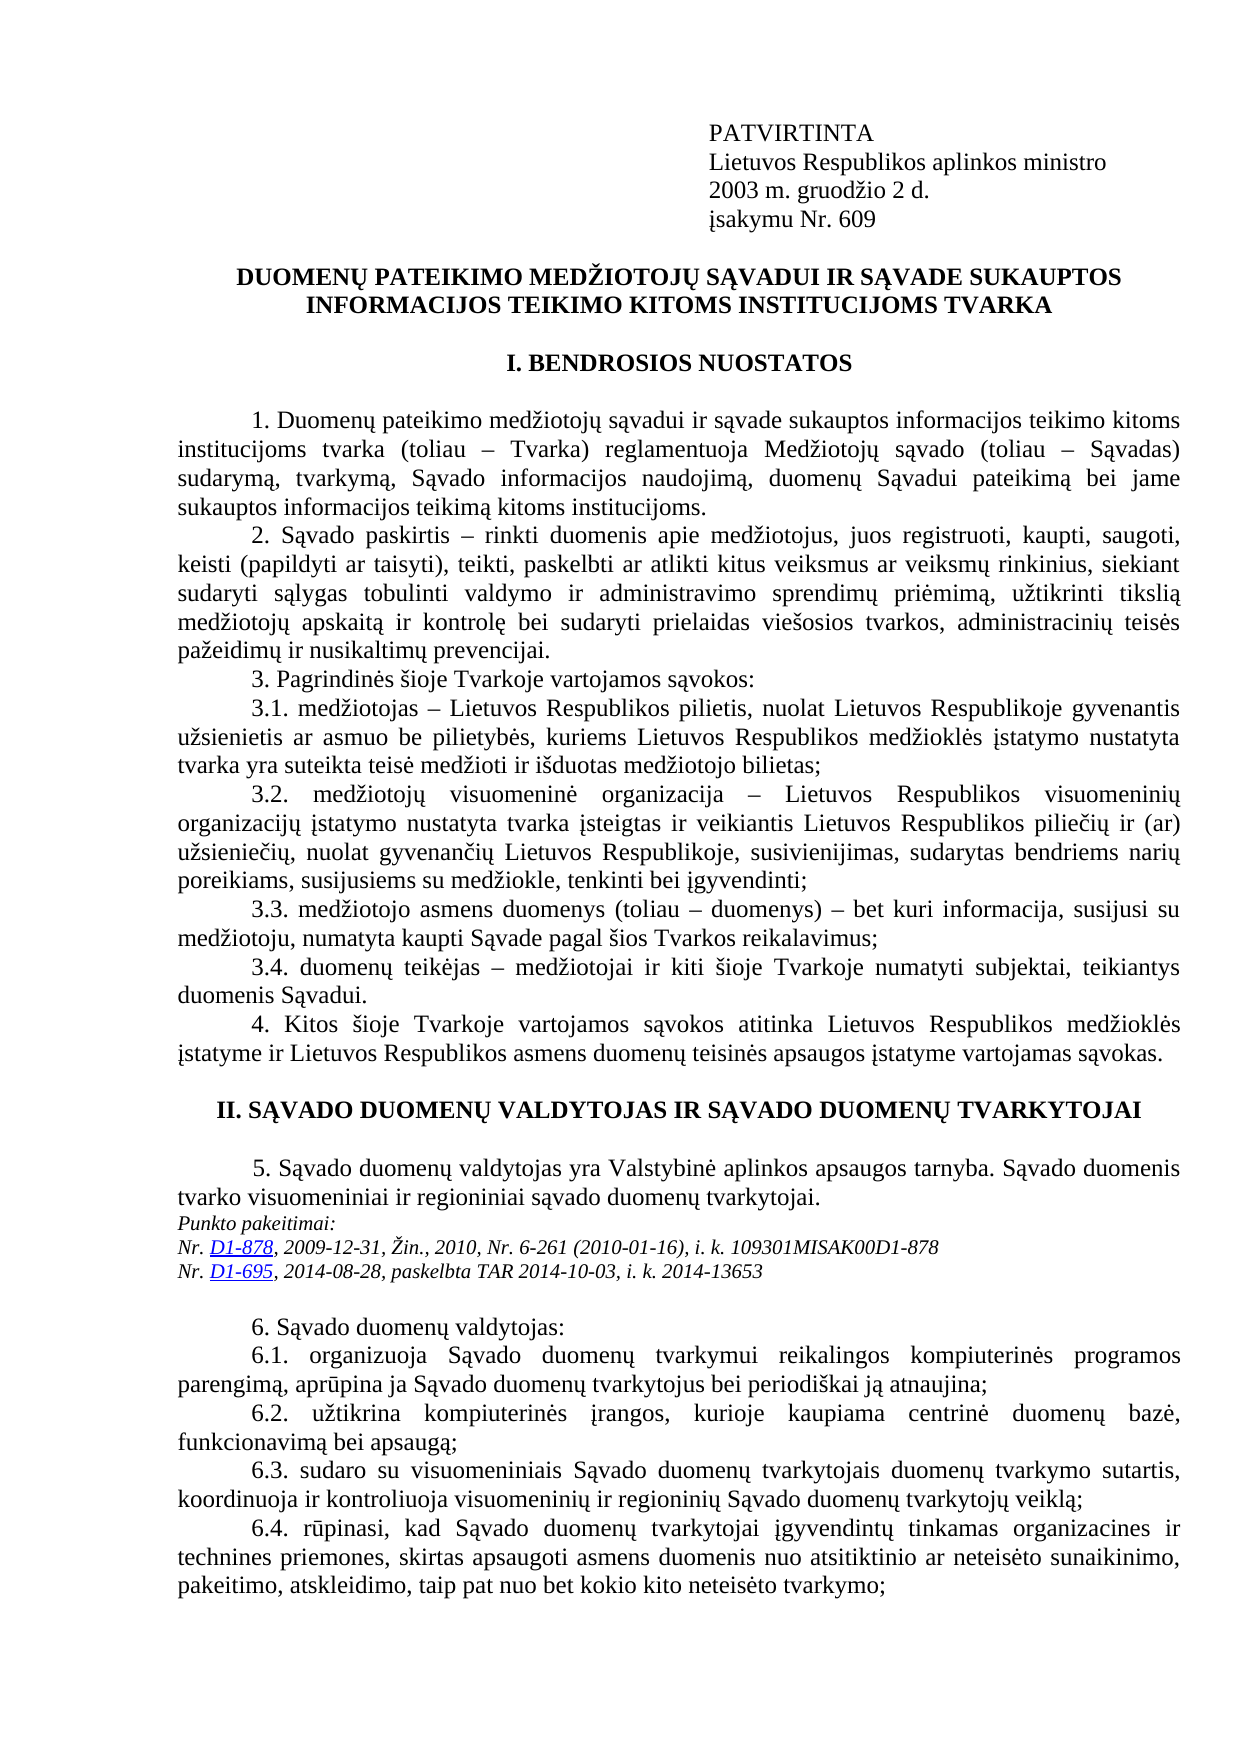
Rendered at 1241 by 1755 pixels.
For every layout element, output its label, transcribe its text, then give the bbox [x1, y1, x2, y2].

text 3.2. medžiotojų visuomeninė organizacija – Lietuvos Respublikos visuomeninių organizacijų įstatymo nustatyta tvarka įsteigtas ir veikiantis Lietuvos Respublikos piliečių ir (ar) užsieniečių, nuolat gyvenančių Lietuvos Respublikoje, susivienijimas, sudarytas bendriems narių poreikiams, susijusiems su medžiokle, tenkinti bei įgyvendinti; [177, 779, 1181, 894]
text Nr. D1-878, 2009-12-31, Žin., 2010, Nr. 6-261 (2010-01-16), i. k. 109301MISAK00D1-878 [177, 1235, 1181, 1259]
text Punkto pakeitimai: [177, 1211, 1181, 1235]
text 6.3. sudaro su visuomeniniais Sąvado duomenų tvarkytojais duomenų tvarkymo sutartis, koordinuoja ir kontroliuoja visuomeninių ir regioninių Sąvado duomenų tvarkytojų veiklą; [177, 1455, 1181, 1513]
text 2003 m. gruodžio 2 d. [177, 176, 1181, 204]
text Lietuvos Respublikos aplinkos ministro [177, 147, 1181, 176]
text 6.4. rūpinasi, kad Sąvado duomenų tvarkytojai įgyvendintų tinkamas organizacines ir technines priemones, skirtas apsaugoti asmens duomenis nuo atsitiktinio ar neteisėto sunaikinimo, pakeitimo, atskleidimo, taip pat nuo bet kokio kito neteisėto tvarkymo; [177, 1513, 1181, 1599]
text 6. Sąvado duomenų valdytojas: [177, 1312, 1181, 1340]
text II. Sąvado duomenų valdytojas ir sąvado duomenų tvarkytojai [177, 1096, 1181, 1124]
text 6.2. užtikrina kompiuterinės įrangos, kurioje kaupiama centrinė duomenų bazė, funkcionavimą bei apsaugą; [177, 1398, 1181, 1455]
text 3.1. medžiotojas – Lietuvos Respublikos pilietis, nuolat Lietuvos Respublikoje gyvenantis užsienietis ar asmuo be pilietybės, kuriems Lietuvos Respublikos medžioklės įstatymo nustatyta tvarka yra suteikta teisė medžioti ir išduotas medžiotojo bilietas; [177, 693, 1181, 779]
text 5. Sąvado duomenų valdytojas yra Valstybinė aplinkos apsaugos tarnyba. Sąvado duomenis tvarko visuomeniniai ir regioniniai sąvado duomenų tvarkytojai. [177, 1153, 1181, 1211]
text Duomenų pateikimo medžiotojų sąvadui ir sąvade sukauptos informacijos teikimo kitoms institucijoms tvarka [177, 262, 1181, 319]
text 2. Sąvado paskirtis – rinkti duomenis apie medžiotojus, juos registruoti, kaupti, saugoti, keisti (papildyti ar taisyti), teikti, paskelbti ar atlikti kitus veiksmus ar veiksmų rinkinius, siekiant sudaryti sąlygas tobulinti valdymo ir administravimo sprendimų priėmimą, užtikrinti tikslią medžiotojų apskaitą ir kontrolę bei sudaryti prielaidas viešosios tvarkos, administracinių teisės pažeidimų ir nusikaltimų prevencijai. [177, 521, 1181, 664]
text įsakymu Nr. 609 [177, 204, 1181, 233]
text PATVIRTINTA [709, 118, 1181, 147]
text 4. Kitos šioje Tvarkoje vartojamos sąvokos atitinka Lietuvos Respublikos medžioklės įstatyme ir Lietuvos Respublikos asmens duomenų teisinės apsaugos įstatyme vartojamas sąvokas. [177, 1009, 1181, 1067]
text 3.4. duomenų teikėjas – medžiotojai ir kiti šioje Tvarkoje numatyti subjektai, teikiantys duomenis Sąvadui. [177, 952, 1181, 1009]
text 6.1. organizuoja Sąvado duomenų tvarkymui reikalingos kompiuterinės programos parengimą, aprūpina ja Sąvado duomenų tvarkytojus bei periodiškai ją atnaujina; [177, 1340, 1181, 1398]
text I. Bendrosios nuostatos [177, 348, 1181, 377]
text 3. Pagrindinės šioje Tvarkoje vartojamos sąvokos: [177, 664, 1181, 693]
text 1. Duomenų pateikimo medžiotojų sąvadui ir sąvade sukauptos informacijos teikimo kitoms institucijoms tvarka (toliau – Tvarka) reglamentuoja Medžiotojų sąvado (toliau – Sąvadas) sudarymą, tvarkymą, Sąvado informacijos naudojimą, duomenų Sąvadui pateikimą bei jame sukauptos informacijos teikimą kitoms institucijoms. [177, 406, 1181, 521]
text 3.3. medžiotojo asmens duomenys (toliau – duomenys) – bet kuri informacija, susijusi su medžiotoju, numatyta kaupti Sąvade pagal šios Tvarkos reikalavimus; [177, 894, 1181, 952]
text Nr. D1-695, 2014-08-28, paskelbta TAR 2014-10-03, i. k. 2014-13653 [177, 1259, 1181, 1283]
